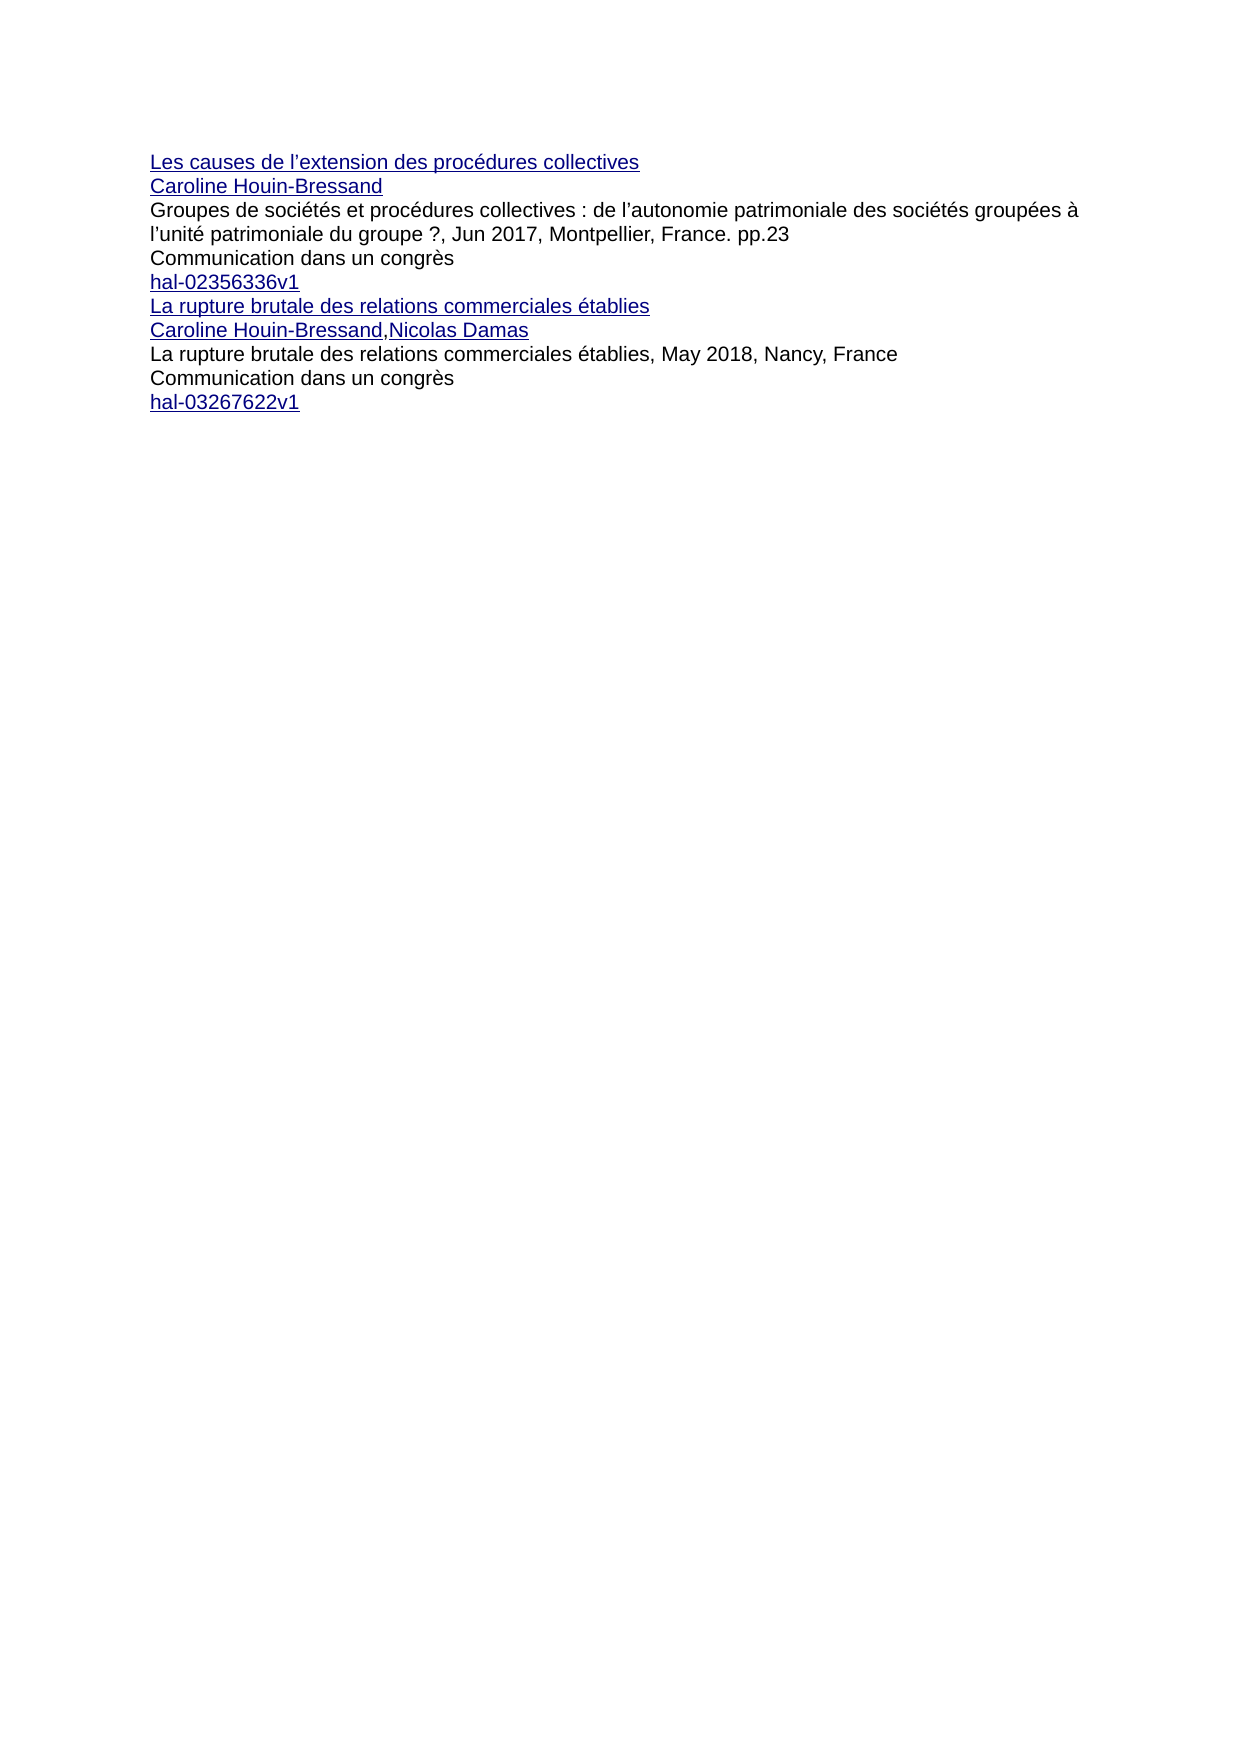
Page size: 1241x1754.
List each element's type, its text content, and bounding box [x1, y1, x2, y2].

table_cell La rupture brutale des relations commerciales établies Caroline Houin-Bressand,Nicolas Damas La rupture brutale des relations commerciales établies, May 2018, Nancy, France Communication dans un congrès hal-03267622v1 [150, 294, 1090, 413]
table_cell Les causes de l’extension des procédures collectives Caroline Houin-Bressand Groupes de sociétés et procédures collectives : de l’autonomie patrimoniale des sociétés groupées à l’unité patrimoniale du groupe ?, Jun 2017, Montpellier, France. pp.23 Communication dans un congrès hal-02356336v1 [150, 150, 1090, 294]
